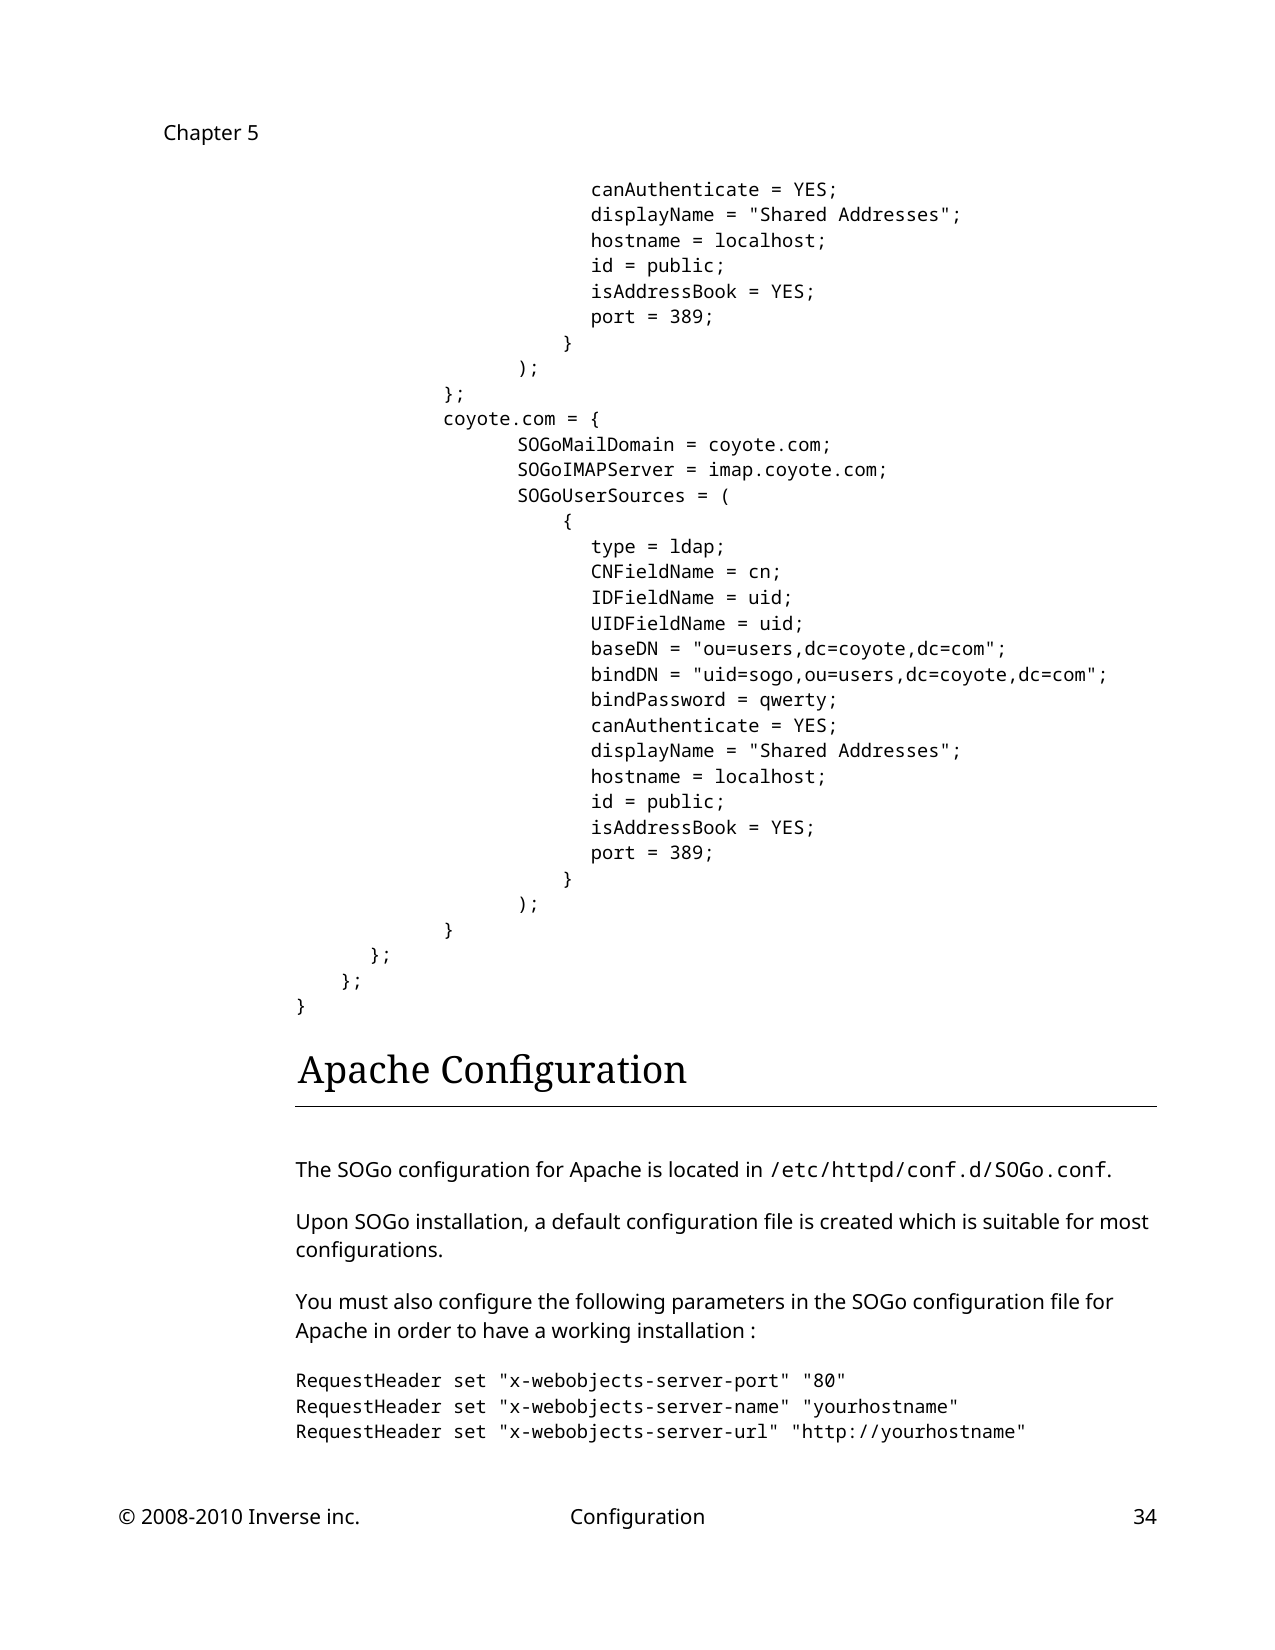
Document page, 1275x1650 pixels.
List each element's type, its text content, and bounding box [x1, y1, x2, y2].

text isAddressBook = YES; [295, 814, 1157, 839]
text SOGoIMAPServer = imap.coyote.com; [295, 457, 1157, 482]
text SOGoUserSources = ( [295, 482, 1157, 508]
text bindDN = "uid=sogo,ou=users,dc=coyote,dc=com"; [295, 661, 1157, 686]
text UIDFieldName = uid; [295, 610, 1157, 635]
text canAuthenticate = YES; [295, 712, 1157, 737]
text You must also configure the following parameters in the SOGo configuration file for Apache in order to have a working installation : [295, 1287, 1157, 1344]
text displayName = "Shared Addresses"; [295, 737, 1157, 763]
text IDFieldName = uid; [295, 584, 1157, 610]
text RequestHeader set "x-webobjects-server-port" "80" RequestHeader set "x-webobjects-server-name" "yourhostname" RequestHeader set "x-webobjects-server-url" "http://yourhostname" [295, 1368, 1157, 1444]
text baseDN = "ou=users,dc=coyote,dc=com"; [295, 635, 1157, 661]
text } [295, 329, 1157, 355]
text type = ldap; [295, 533, 1157, 559]
subtitle Apache Configuration [295, 1043, 1157, 1106]
text }; [295, 967, 1157, 993]
text port = 389; [295, 839, 1157, 865]
text ); [295, 355, 1157, 380]
text }; [295, 942, 1157, 967]
text }; [295, 380, 1157, 406]
text ); [295, 891, 1157, 916]
text } [295, 993, 1157, 1018]
text bindPassword = qwerty; [295, 686, 1157, 712]
text canAuthenticate = YES; [295, 176, 1157, 202]
text coyote.com = { [295, 406, 1157, 431]
text displayName = "Shared Addresses"; [295, 202, 1157, 227]
text hostname = localhost; [295, 763, 1157, 788]
text } [295, 865, 1157, 891]
text } [295, 916, 1157, 942]
text id = public; [295, 788, 1157, 814]
text id = public; [295, 253, 1157, 278]
text Upon SOGo installation, a default configuration file is created which is suitable for most configurations. [295, 1207, 1157, 1264]
text { [295, 508, 1157, 533]
text CNFieldName = cn; [295, 559, 1157, 584]
text hostname = localhost; [295, 227, 1157, 253]
text The SOGo configuration for Apache is located in /etc/httpd/conf.d/SOGo.conf. [295, 1155, 1157, 1183]
text port = 389; [295, 304, 1157, 329]
text isAddressBook = YES; [295, 278, 1157, 304]
text SOGoMailDomain = coyote.com; [295, 431, 1157, 457]
